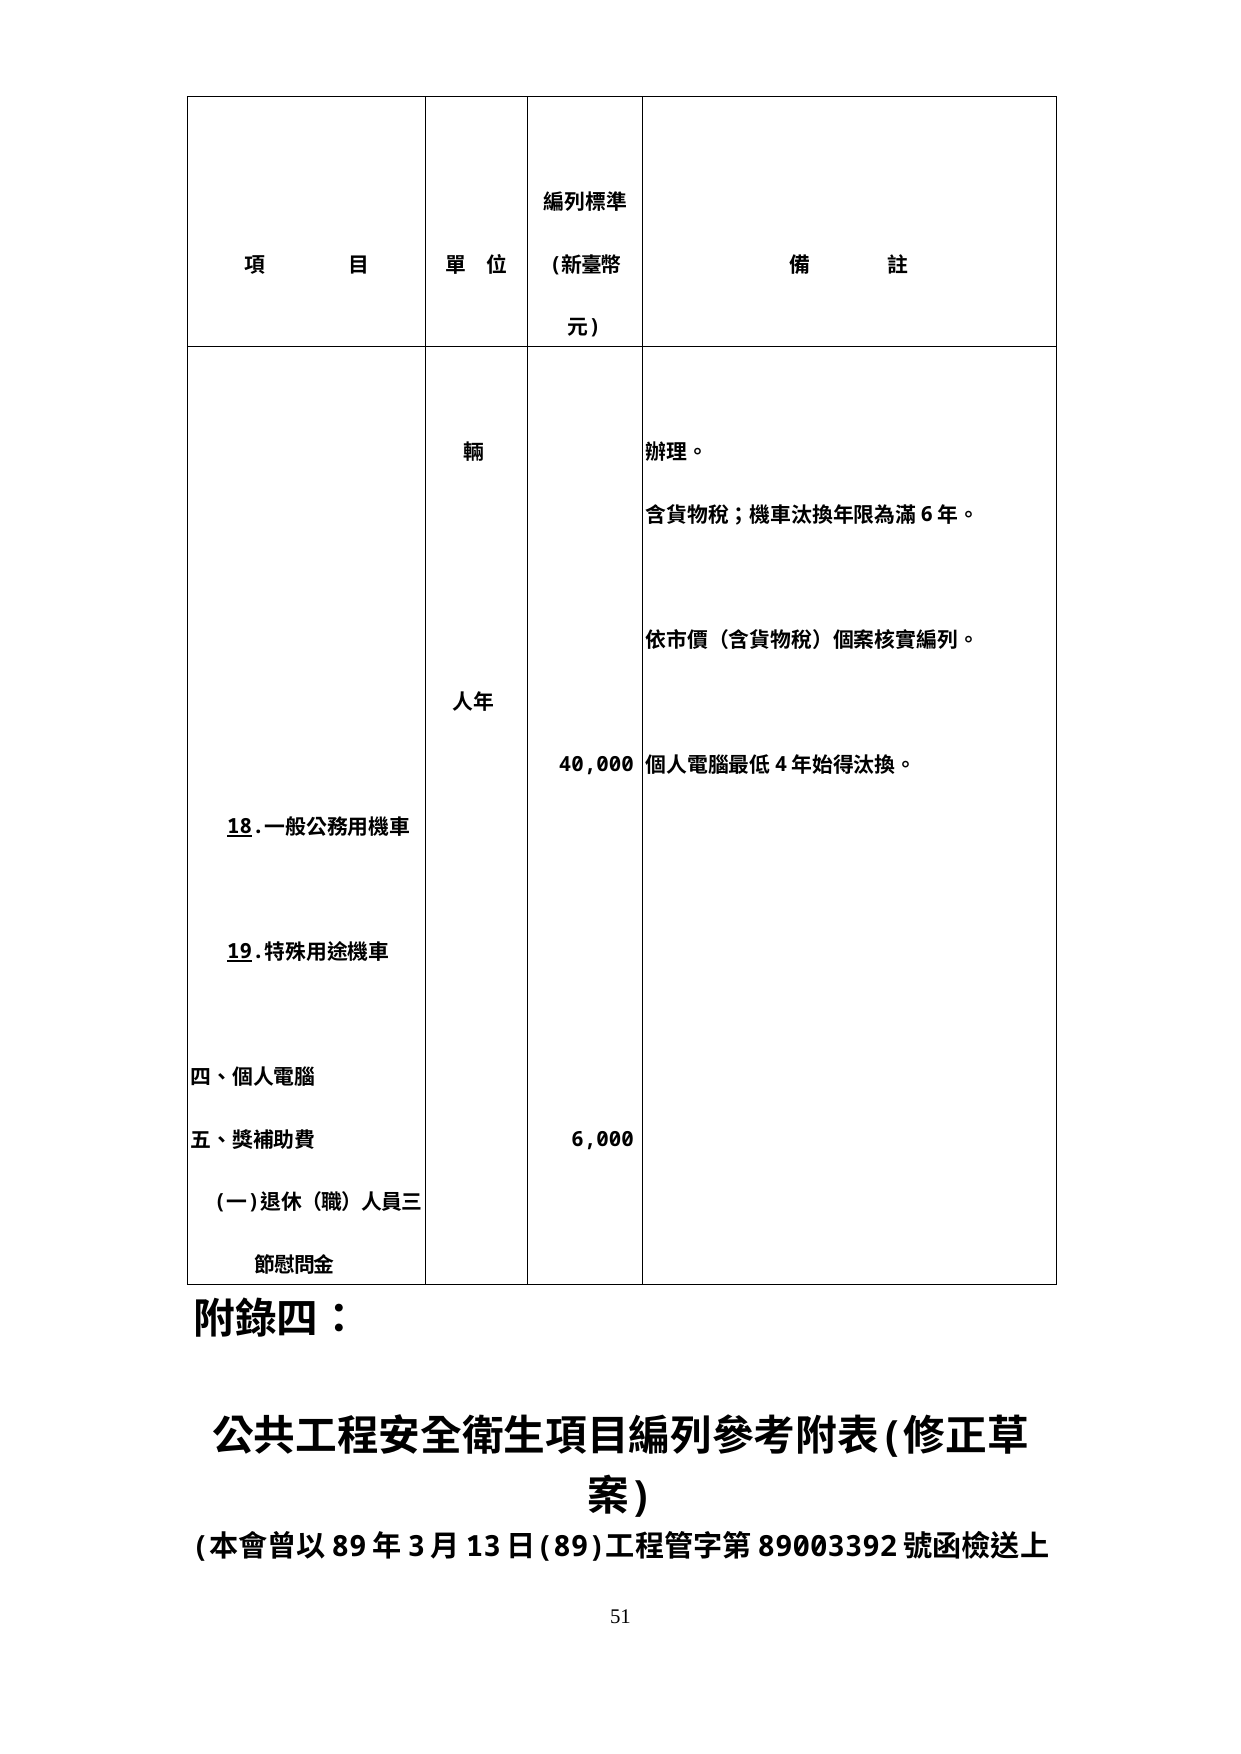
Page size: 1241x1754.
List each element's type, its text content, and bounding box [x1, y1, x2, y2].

table_header 單 位 [426, 97, 527, 346]
table_cell 辦理。 含貨物稅；機車汰換年限為滿6年。 依市價（含貨物稅）個案核實編列。 個人電腦最低4年始得汰換。 [643, 347, 1056, 1284]
text 公共工程安全衛生項目編列參考附表(修正草案) [187, 1402, 1053, 1523]
table_cell 40,000 6,000 [528, 347, 642, 1284]
table_cell 輛 人年 [426, 347, 527, 1284]
text (本會曾以89年3月13日(89)工程管字第89003392號函檢送上 [187, 1523, 1053, 1565]
text 附錄四： [193, 1285, 1053, 1345]
table_header 項 目 [188, 97, 425, 346]
table_cell 18.一般公務用機車 19.特殊用途機車 四、個人電腦 五、獎補助費 (一)退休（職）人員三節慰問金 [188, 347, 425, 1284]
table_header 編列標準 (新臺幣元) [528, 97, 642, 346]
table_header 備 註 [643, 97, 1056, 346]
